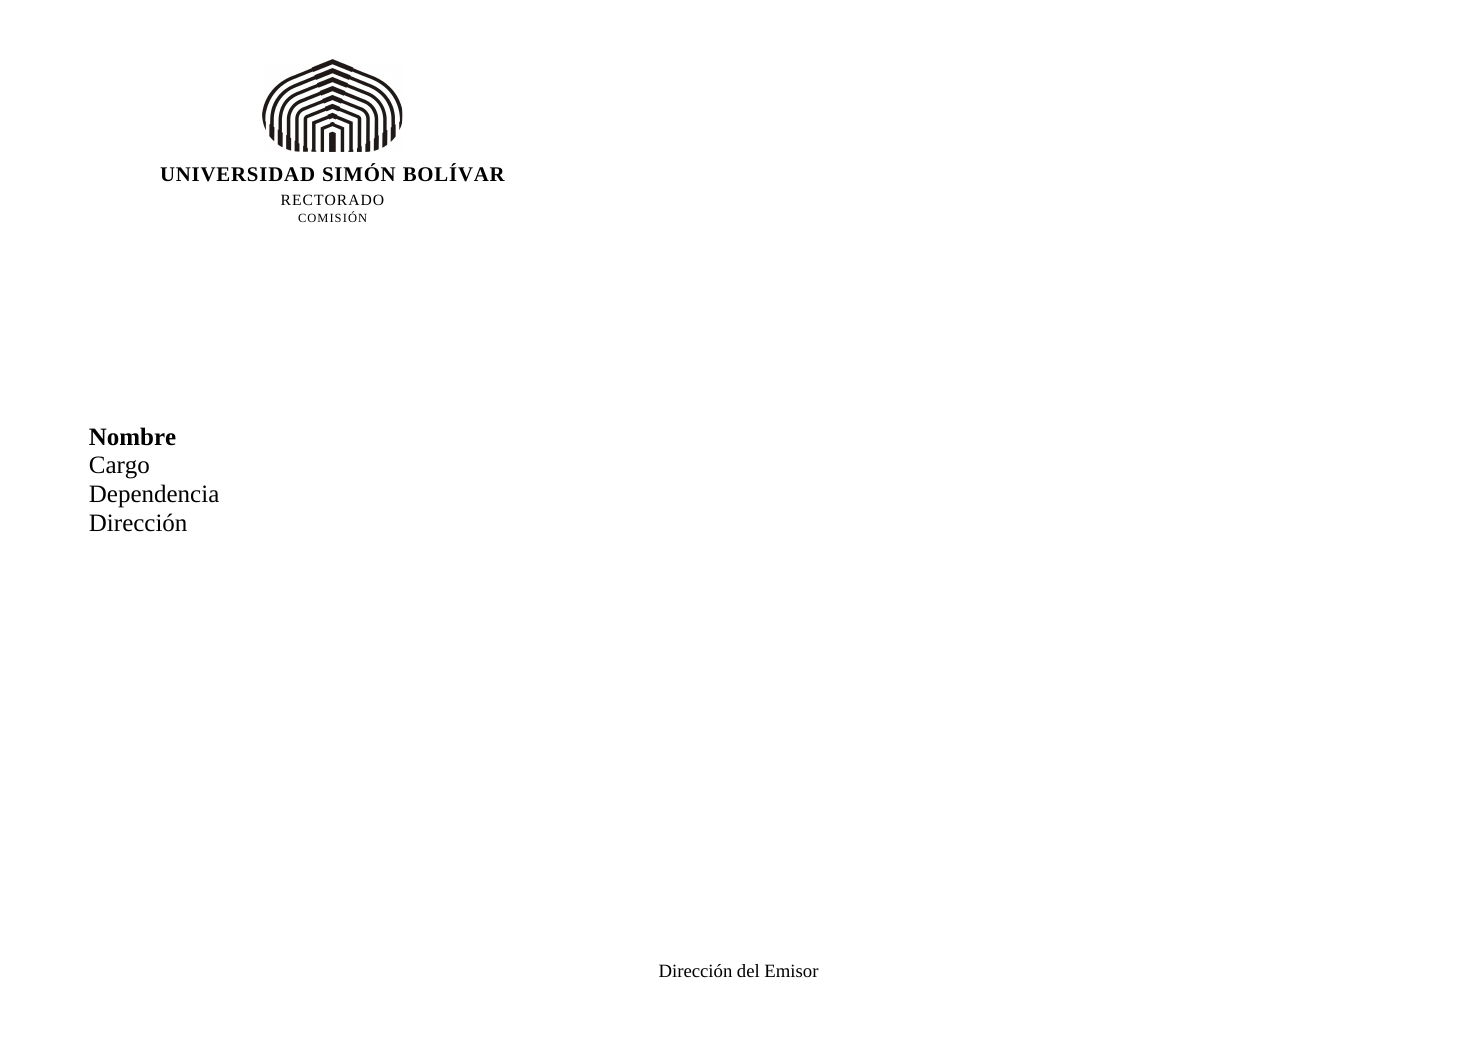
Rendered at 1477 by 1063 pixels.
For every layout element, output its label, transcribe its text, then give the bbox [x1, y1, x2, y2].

table_header [661, 59, 1388, 239]
table_header [576, 59, 661, 239]
table_cell [661, 422, 1388, 583]
table_cell [89, 240, 661, 422]
picture [262, 59, 403, 152]
table_header Dirección del Emisor [89, 960, 1388, 1003]
table_cell Nombre Cargo Dependencia Dirección [89, 422, 661, 583]
table_header UNIVERSIDAD SIMÓN BOLÍVAR RECTORADO COMISIÓN [89, 59, 576, 239]
table_cell [661, 240, 1388, 422]
